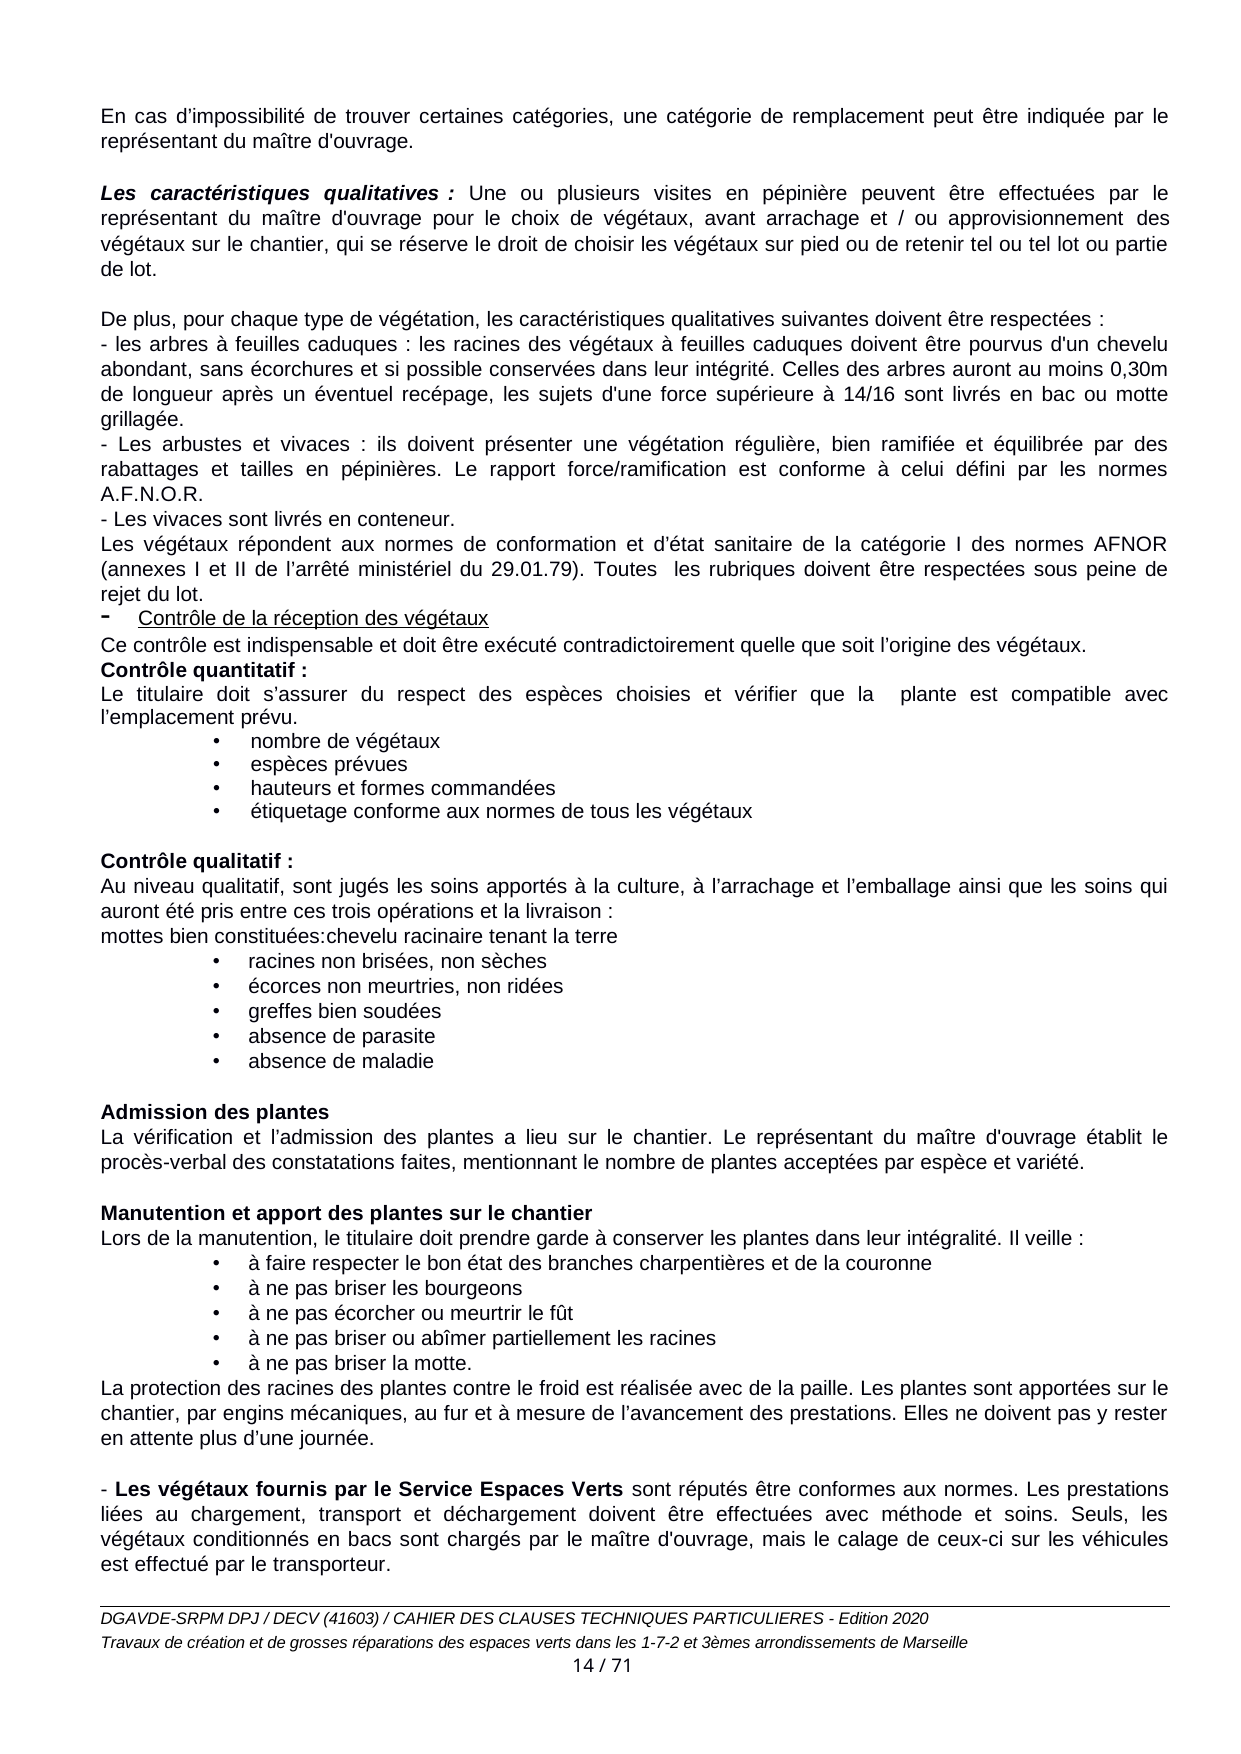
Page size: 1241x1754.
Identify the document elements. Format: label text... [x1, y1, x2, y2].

text En cas d’impossibilité de trouver certaines catégories, une catégorie de remplacement peut être indiquée par le représentant du maître d'ouvrage. [100, 103, 1170, 153]
list greffes bien soudées [213, 998, 1170, 1023]
text - les arbres à feuilles caduques : les racines des végétaux à feuilles caduques doivent être pourvus d'un chevelu abondant, sans écorchures et si possible conservées dans leur intégrité. Celles des arbres auront au moins 0,30m de longueur après un éventuel recépage, les sujets d'une force supérieure à 14/16 sont livrés en bac ou motte grillagée. [100, 331, 1170, 431]
list à ne pas briser les bourgeons [213, 1275, 1170, 1300]
list absence de maladie [213, 1048, 1170, 1073]
text Admission des plantes [100, 1099, 1170, 1124]
list absence de parasite [213, 1023, 1170, 1048]
list à ne pas briser la motte. [213, 1350, 1170, 1375]
list nombre de végétaux [213, 729, 1170, 753]
list à ne pas écorcher ou meurtrir le fût [213, 1300, 1170, 1325]
list hauteurs et formes commandées [213, 776, 1170, 800]
text mottes bien constituées:chevelu racinaire tenant la terre [100, 923, 1170, 948]
list racines non brisées, non sèches [213, 948, 1170, 973]
text Contrôle quantitatif : [100, 657, 1170, 682]
list espèces prévues [213, 753, 1170, 776]
text De plus, pour chaque type de végétation, les caractéristiques qualitatives suivantes doivent être respectées : [100, 306, 1170, 331]
text Manutention et apport des plantes sur le chantier [100, 1200, 1170, 1225]
list écorces non meurtries, non ridées [213, 973, 1170, 998]
text - Les végétaux fournis par le Service Espaces Verts sont réputés être conformes aux normes. Les prestations liées au chargement, transport et déchargement doivent être effectuées avec méthode et soins. Seuls, les végétaux conditionnés en bacs sont chargés par le maître d'ouvrage, mais le calage de ceux-ci sur les véhicules est effectué par le transporteur. [100, 1476, 1170, 1576]
text Les caractéristiques qualitatives : Une ou plusieurs visites en pépinière peuvent être effectuées par le représentant du maître d'ouvrage pour le choix de végétaux, avant arrachage et / ou approvisionnement des végétaux sur le chantier, qui se réserve le droit de choisir les végétaux sur pied ou de retenir tel ou tel lot ou partie de lot. [100, 179, 1170, 281]
list à faire respecter le bon état des branches charpentières et de la couronne [213, 1250, 1170, 1275]
text Au niveau qualitatif, sont jugés les soins apportés à la culture, à l’arrachage et l’emballage ainsi que les soins qui auront été pris entre ces trois opérations et la livraison : [100, 873, 1170, 923]
text - Les vivaces sont livrés en conteneur. [100, 506, 1170, 531]
text Le titulaire doit s’assurer du respect des espèces choisies et vérifier que la plante est compatible avec l’emplacement prévu. [100, 682, 1170, 729]
text La vérification et l’admission des plantes a lieu sur le chantier. Le représentant du maître d'ouvrage établit le procès-verbal des constatations faites, mentionnant le nombre de plantes acceptées par espèce et variété. [100, 1124, 1170, 1174]
text - Les arbustes et vivaces : ils doivent présenter une végétation régulière, bien ramifiée et équilibrée par des rabattages et tailles en pépinières. Le rapport force/ramification est conforme à celui défini par les normes A.F.N.O.R. [100, 431, 1170, 506]
list Contrôle de la réception des végétaux [100, 606, 1170, 632]
list étiquetage conforme aux normes de tous les végétaux [213, 800, 1170, 823]
text La protection des racines des plantes contre le froid est réalisée avec de la paille. Les plantes sont apportées sur le chantier, par engins mécaniques, au fur et à mesure de l’avancement des prestations. Elles ne doivent pas y rester en attente plus d’une journée. [100, 1375, 1170, 1450]
text Les végétaux répondent aux normes de conformation et d’état sanitaire de la catégorie I des normes AFNOR (annexes I et II de l’arrêté ministériel du 29.01.79). Toutes les rubriques doivent être respectées sous peine de rejet du lot. [100, 531, 1170, 606]
text Ce contrôle est indispensable et doit être exécuté contradictoirement quelle que soit l’origine des végétaux. [100, 632, 1170, 657]
text Contrôle qualitatif : [100, 848, 1170, 873]
text Lors de la manutention, le titulaire doit prendre garde à conserver les plantes dans leur intégralité. Il veille : [100, 1225, 1170, 1250]
list à ne pas briser ou abîmer partiellement les racines [213, 1325, 1170, 1350]
